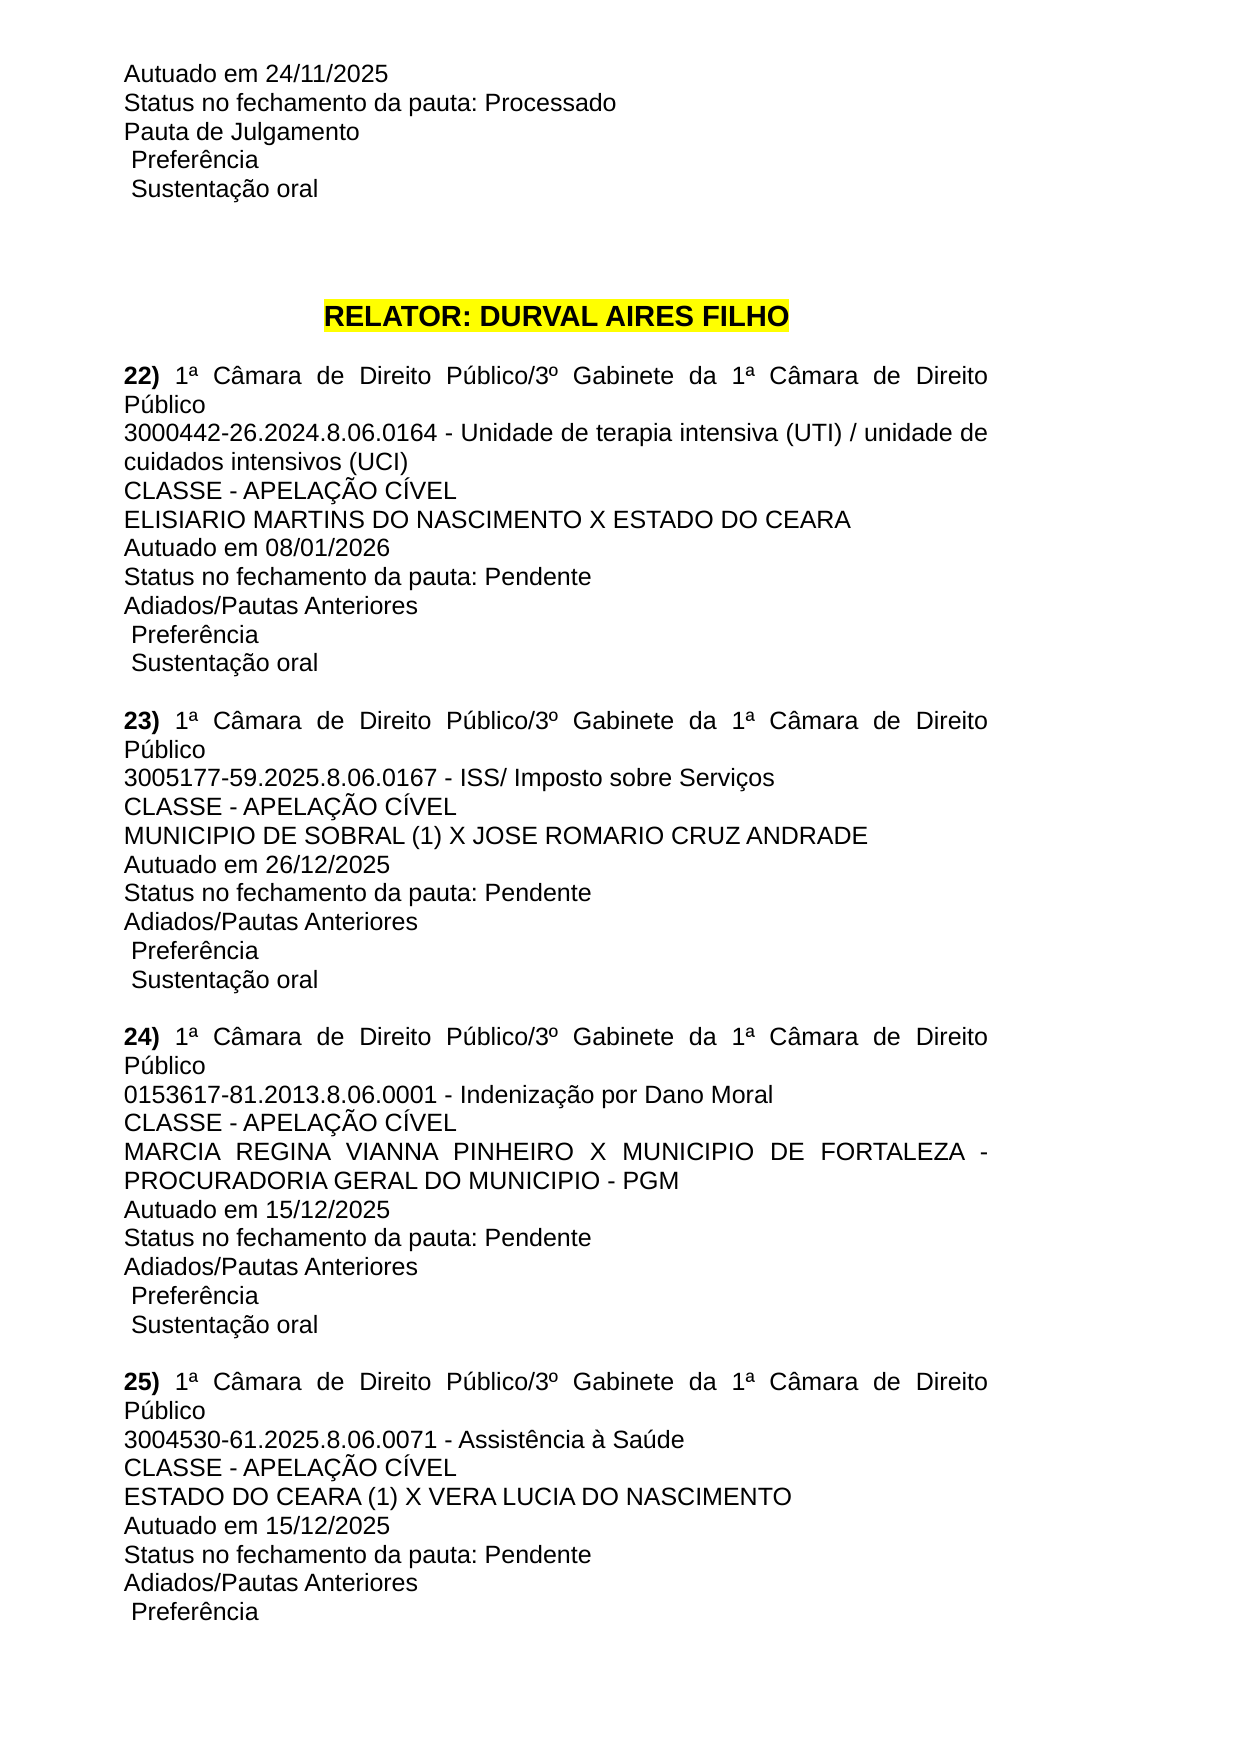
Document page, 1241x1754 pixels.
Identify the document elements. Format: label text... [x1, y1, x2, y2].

text MARCIA REGINA VIANNA PINHEIRO X MUNICIPIO DE FORTALEZA - PROCURADORIA GERAL DO MUNICIPIO - PGM [124, 1137, 989, 1195]
text Sustentação oral [124, 174, 989, 203]
text CLASSE - APELAÇÃO CÍVEL [124, 1108, 989, 1137]
text CLASSE - APELAÇÃO CÍVEL [124, 1453, 989, 1482]
text Adiados/Pautas Anteriores [124, 1568, 989, 1597]
text Adiados/Pautas Anteriores [124, 1252, 989, 1281]
text 3000442-26.2024.8.06.0164 - Unidade de terapia intensiva (UTI) / unidade de cuidados intensivos (UCI) [124, 418, 989, 476]
text ESTADO DO CEARA (1) X VERA LUCIA DO NASCIMENTO [124, 1482, 989, 1511]
text Status no fechamento da pauta: Pendente [124, 1540, 989, 1568]
text ELISIARIO MARTINS DO NASCIMENTO X ESTADO DO CEARA [124, 505, 989, 533]
text Adiados/Pautas Anteriores [124, 907, 989, 936]
text CLASSE - APELAÇÃO CÍVEL [124, 476, 989, 505]
text 22) 1ª Câmara de Direito Público/3º Gabinete da 1ª Câmara de Direito Público [124, 361, 989, 418]
text CLASSE - APELAÇÃO CÍVEL [124, 792, 989, 821]
text Autuado em 26/12/2025 [124, 850, 989, 878]
text 24) 1ª Câmara de Direito Público/3º Gabinete da 1ª Câmara de Direito Público [124, 1022, 989, 1080]
text Sustentação oral [124, 965, 989, 993]
text Status no fechamento da pauta: Pendente [124, 562, 989, 591]
text Preferência [124, 1597, 989, 1626]
text Status no fechamento da pauta: Pendente [124, 1223, 989, 1252]
text Status no fechamento da pauta: Pendente [124, 878, 989, 907]
text 23) 1ª Câmara de Direito Público/3º Gabinete da 1ª Câmara de Direito Público [124, 706, 989, 763]
text Preferência [124, 145, 989, 174]
text Autuado em 08/01/2026 [124, 533, 989, 562]
text Preferência [124, 1281, 989, 1310]
text 0153617-81.2013.8.06.0001 - Indenização por Dano Moral [124, 1080, 989, 1108]
text 25) 1ª Câmara de Direito Público/3º Gabinete da 1ª Câmara de Direito Público [124, 1367, 989, 1425]
text 3005177-59.2025.8.06.0167 - ISS/ Imposto sobre Serviços [124, 763, 989, 792]
text Sustentação oral [124, 1310, 989, 1338]
text Preferência [124, 620, 989, 648]
text 3004530-61.2025.8.06.0071 - Assistência à Saúde [124, 1425, 989, 1453]
text Autuado em 15/12/2025 [124, 1511, 989, 1540]
text Autuado em 24/11/2025 [124, 59, 989, 88]
text Adiados/Pautas Anteriores [124, 591, 989, 620]
text Status no fechamento da pauta: Processado [124, 88, 989, 117]
text Sustentação oral [124, 648, 989, 677]
text MUNICIPIO DE SOBRAL (1) X JOSE ROMARIO CRUZ ANDRADE [124, 821, 989, 850]
text Preferência [124, 936, 989, 965]
text Autuado em 15/12/2025 [124, 1195, 989, 1223]
text Pauta de Julgamento [124, 117, 989, 145]
text RELATOR: DURVAL AIRES FILHO [124, 299, 989, 332]
